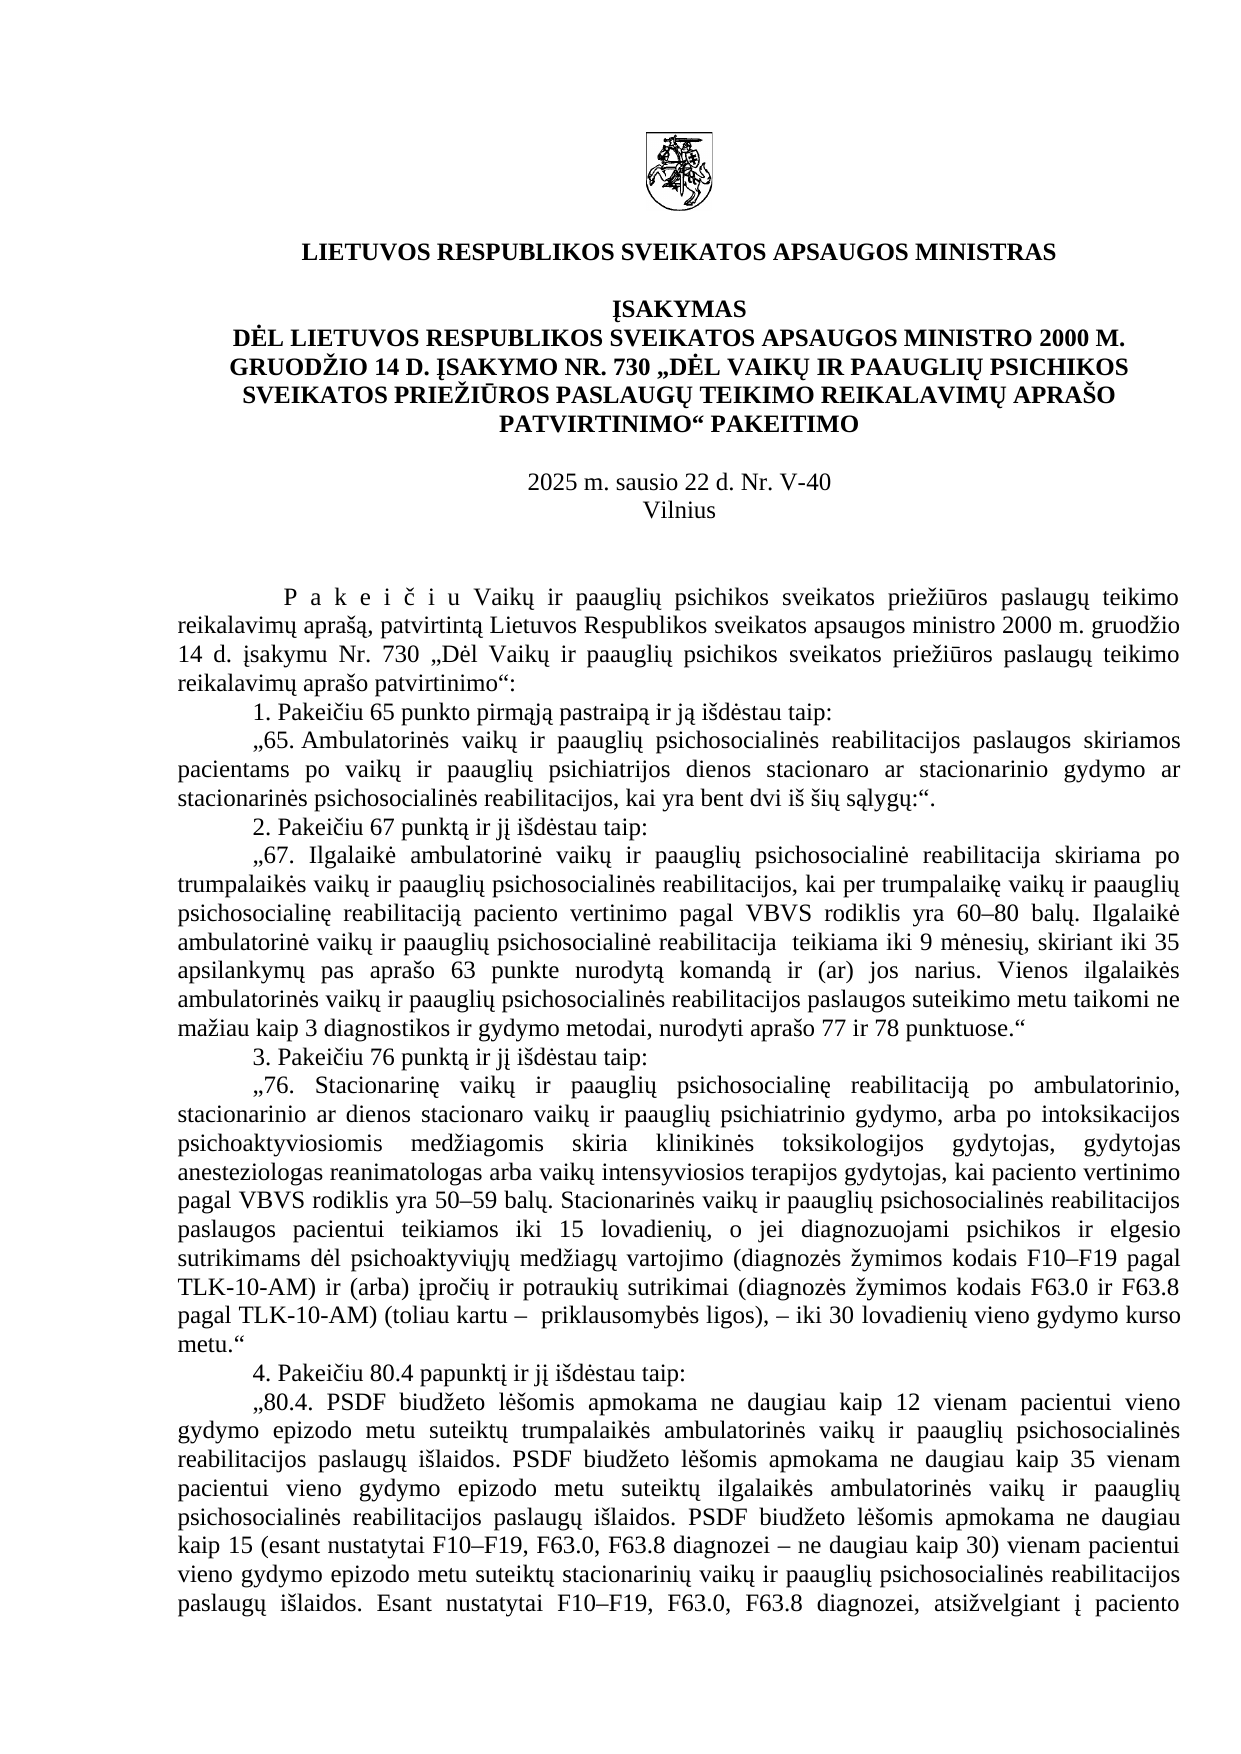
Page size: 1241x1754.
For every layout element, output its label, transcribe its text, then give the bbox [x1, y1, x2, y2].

text 1. Pakeičiu 65 punkto pirmąją pastraipą ir ją išdėstau taip: [177, 697, 1181, 725]
text Vilnius [177, 495, 1181, 524]
text „80.4. PSDF biudžeto lėšomis apmokama ne daugiau kaip 12 vienam pacientui vieno gydymo epizodo metu suteiktų trumpalaikės ambulatorinės vaikų ir paauglių psichosocialinės reabilitacijos paslaugų išlaidos. PSDF biudžeto lėšomis apmokama ne daugiau kaip 35 vienam pacientui vieno gydymo epizodo metu suteiktų ilgalaikės ambulatorinės vaikų ir paauglių psichosocialinės reabilitacijos paslaugų išlaidos. PSDF biudžeto lėšomis apmokama ne daugiau kaip 15 (esant nustatytai F10–F19, F63.0, F63.8 diagnozei – ne daugiau kaip 30) vienam pacientui vieno gydymo epizodo metu suteiktų stacionarinių vaikų ir paauglių psichosocialinės reabilitacijos paslaugų išlaidos. Esant nustatytai F10–F19, F63.0, F63.8 diagnozei, atsižvelgiant į paciento [177, 1387, 1181, 1617]
text P a k e i č i u Vaikų ir paauglių psichikos sveikatos priežiūros paslaugų teikimo reikalavimų aprašą, patvirtintą Lietuvos Respublikos sveikatos apsaugos ministro 2000 m. gruodžio 14 d. įsakymu Nr. 730 „Dėl Vaikų ir paauglių psichikos sveikatos priežiūros paslaugų teikimo reikalavimų aprašo patvirtinimo“: [177, 582, 1181, 697]
text „67. Ilgalaikė ambulatorinė vaikų ir paauglių psichosocialinė reabilitacija skiriama po trumpalaikės vaikų ir paauglių psichosocialinės reabilitacijos, kai per trumpalaikę vaikų ir paauglių psichosocialinę reabilitaciją paciento vertinimo pagal VBVS rodiklis yra 60–80 balų. Ilgalaikė ambulatorinė vaikų ir paauglių psichosocialinė reabilitacija teikiama iki 9 mėnesių, skiriant iki 35 apsilankymų pas aprašo 63 punkte nurodytą komandą ir (ar) jos narius. Vienos ilgalaikės ambulatorinės vaikų ir paauglių psichosocialinės reabilitacijos paslaugos suteikimo metu taikomi ne mažiau kaip 3 diagnostikos ir gydymo metodai, nurodyti aprašo 77 ir 78 punktuose.“ [177, 840, 1181, 1042]
text „76. Stacionarinę vaikų ir paauglių psichosocialinę reabilitaciją po ambulatorinio, stacionarinio ar dienos stacionaro vaikų ir paauglių psichiatrinio gydymo, arba po intoksikacijos psichoaktyviosiomis medžiagomis skiria klinikinės toksikologijos gydytojas, gydytojas anesteziologas reanimatologas arba vaikų intensyviosios terapijos gydytojas, kai paciento vertinimo pagal VBVS rodiklis yra 50–59 balų. Stacionarinės vaikų ir paauglių psichosocialinės reabilitacijos paslaugos pacientui teikiamos iki 15 lovadienių, o jei diagnozuojami psichikos ir elgesio sutrikimams dėl psichoaktyviųjų medžiagų vartojimo (diagnozės žymimos kodais F10–F19 pagal TLK-10-AM) ir (arba) įpročių ir potraukių sutrikimai (diagnozės žymimos kodais F63.0 ir F63.8 pagal TLK-10-AM) (toliau kartu – priklausomybės ligos), – iki 30 lovadienių vieno gydymo kurso metu.“ [177, 1070, 1181, 1358]
text „65. Ambulatorinės vaikų ir paauglių psichosocialinės reabilitacijos paslaugos skiriamos pacientams po vaikų ir paauglių psichiatrijos dienos stacionaro ar stacionarinio gydymo ar stacionarinės psichosocialinės reabilitacijos, kai yra bent dvi iš šių sąlygų:“. [177, 725, 1181, 812]
text 2025 m. sausio 22 d. Nr. V-40 [177, 467, 1181, 495]
text 2. Pakeičiu 67 punktą ir jį išdėstau taip: [177, 812, 1181, 840]
text LIETUVOS RESPUBLIKOS SVEIKATOS APSAUGOS MINISTRAS [177, 237, 1181, 265]
text 3. Pakeičiu 76 punktą ir jį išdėstau taip: [177, 1042, 1181, 1070]
text 4. Pakeičiu 80.4 papunktį ir jį išdėstau taip: [177, 1358, 1181, 1387]
text Dėl LIETUVOS RESPUBLIKOS SVEIKATOS APSAUGOS MINISTRO 2000 m. gruodžio 14 d. įsakymo Nr. 730 „Dėl Vaikų ir paauglių psichikos sveikatos priežiūros paslaugų teikimo reikalavimų APRAŠO PATVIRTINIMO“ pakeitimo [177, 323, 1181, 438]
text ĮSAKYMAS [177, 294, 1181, 323]
